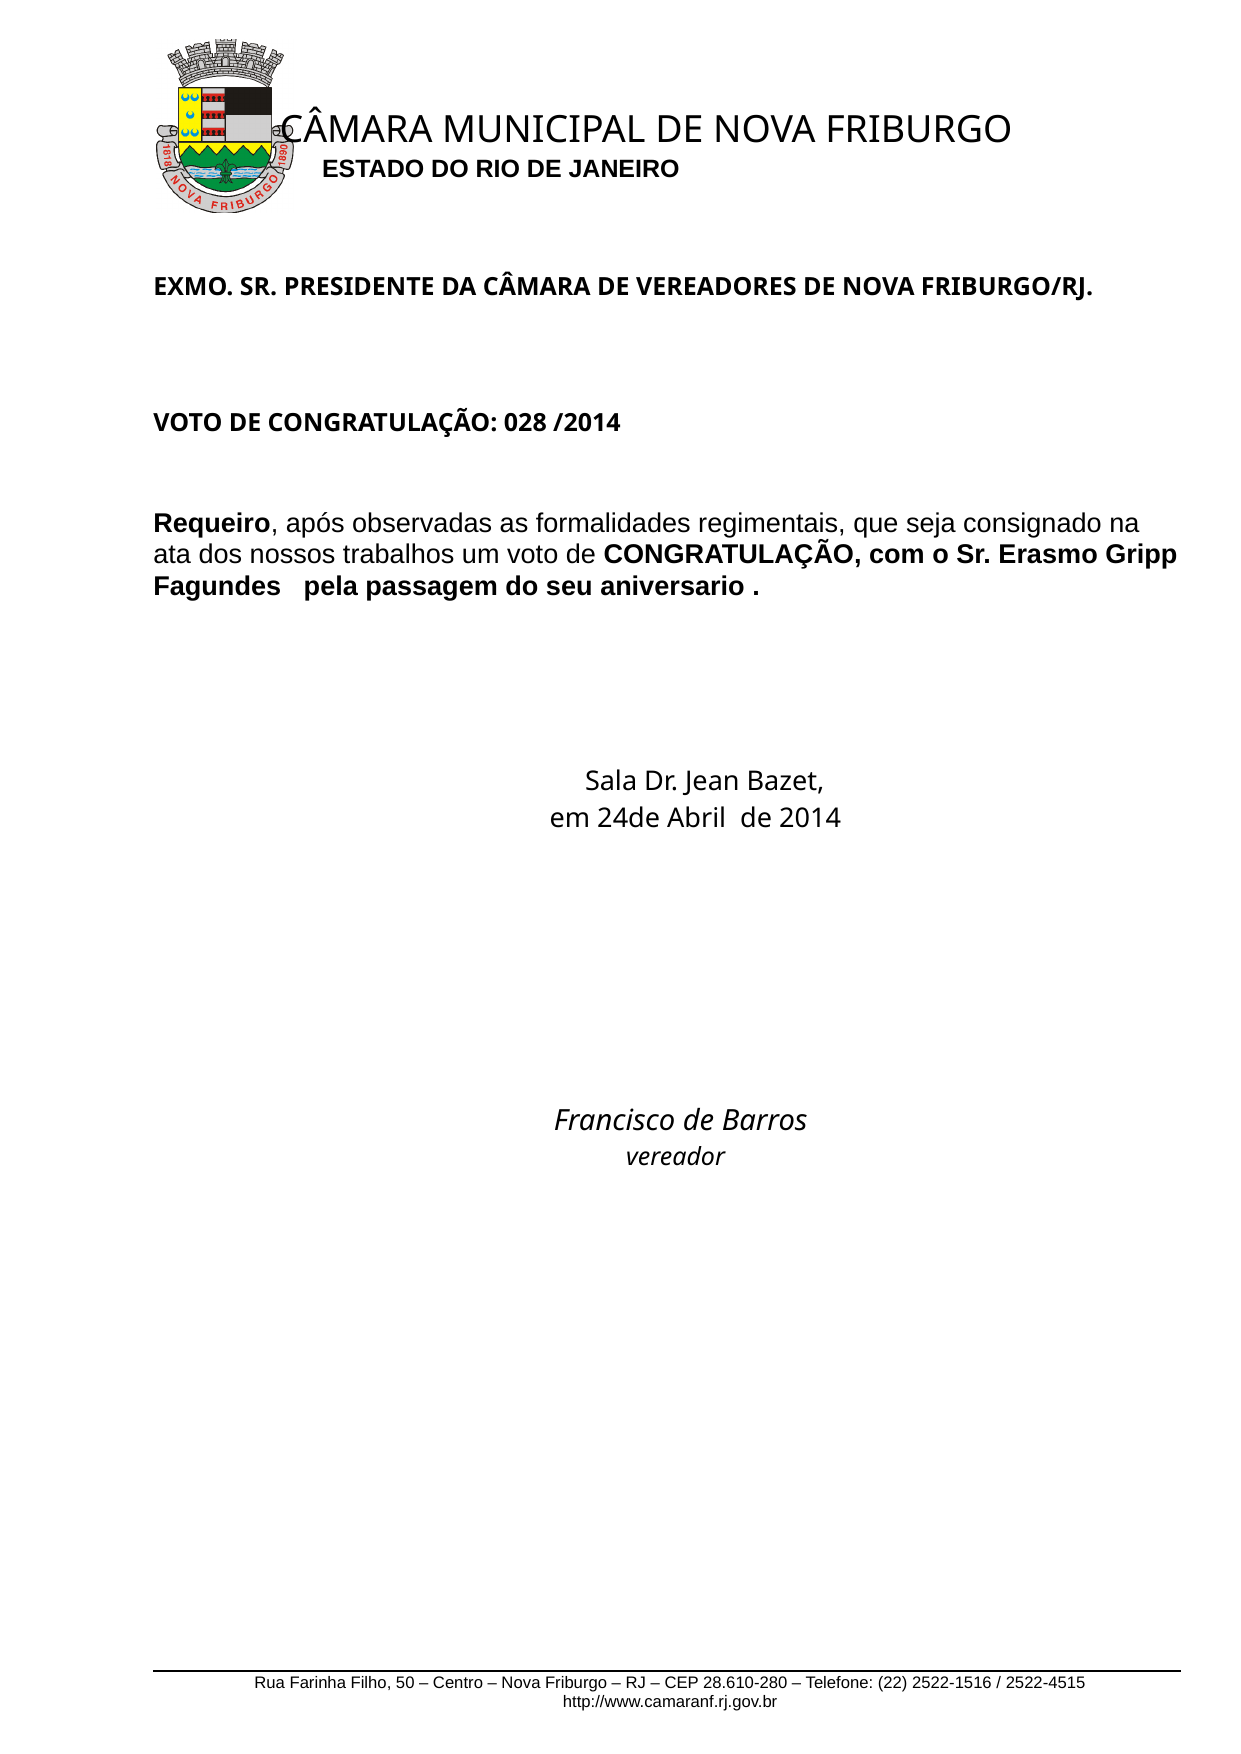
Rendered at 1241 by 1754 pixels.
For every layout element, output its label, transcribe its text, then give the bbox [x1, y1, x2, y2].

text VOTO DE CONGRATULAÇÃO: 028 /2014 [153, 405, 1181, 439]
text Francisco de Barros [153, 1099, 1181, 1139]
text Requeiro, após observadas as formalidades regimentais, que seja consignado na ata dos nossos trabalhos um voto de CONGRATULAÇÃO, com o Sr. Erasmo Gripp Fagundes pela passagem do seu aniversario . [153, 507, 1181, 601]
list Sala Dr. Jean Bazet, [191, 761, 1181, 798]
text em 24de Abril de 2014 [153, 798, 1181, 835]
text EXMO. SR. PRESIDENTE DA CÂMARA DE VEREADORES DE NOVA FRIBURGO/RJ. [153, 269, 1181, 303]
text vereador [153, 1139, 1181, 1173]
